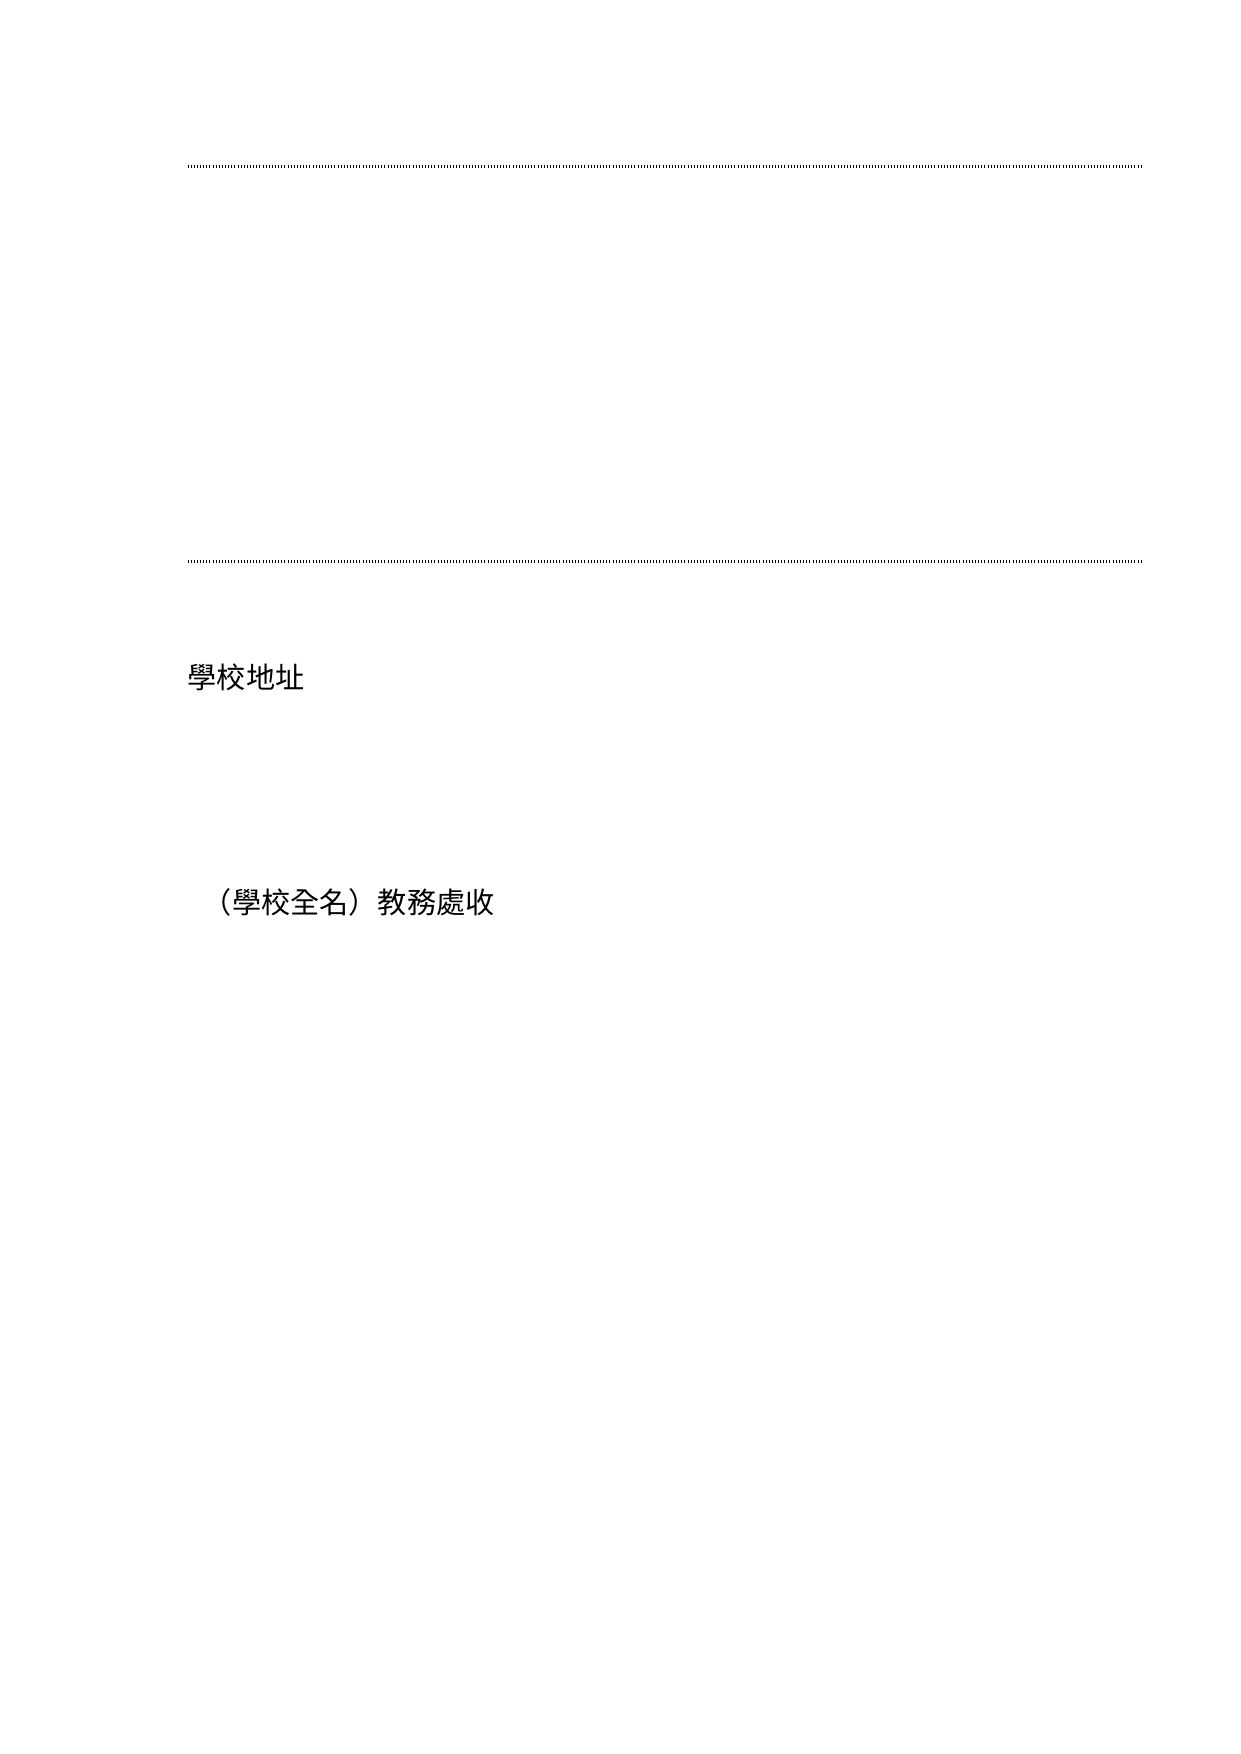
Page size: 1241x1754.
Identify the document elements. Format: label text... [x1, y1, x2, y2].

text （學校全名）教務處收 [187, 863, 1053, 938]
table_header [188, 165, 1144, 560]
text 學校地址 [187, 638, 1053, 713]
